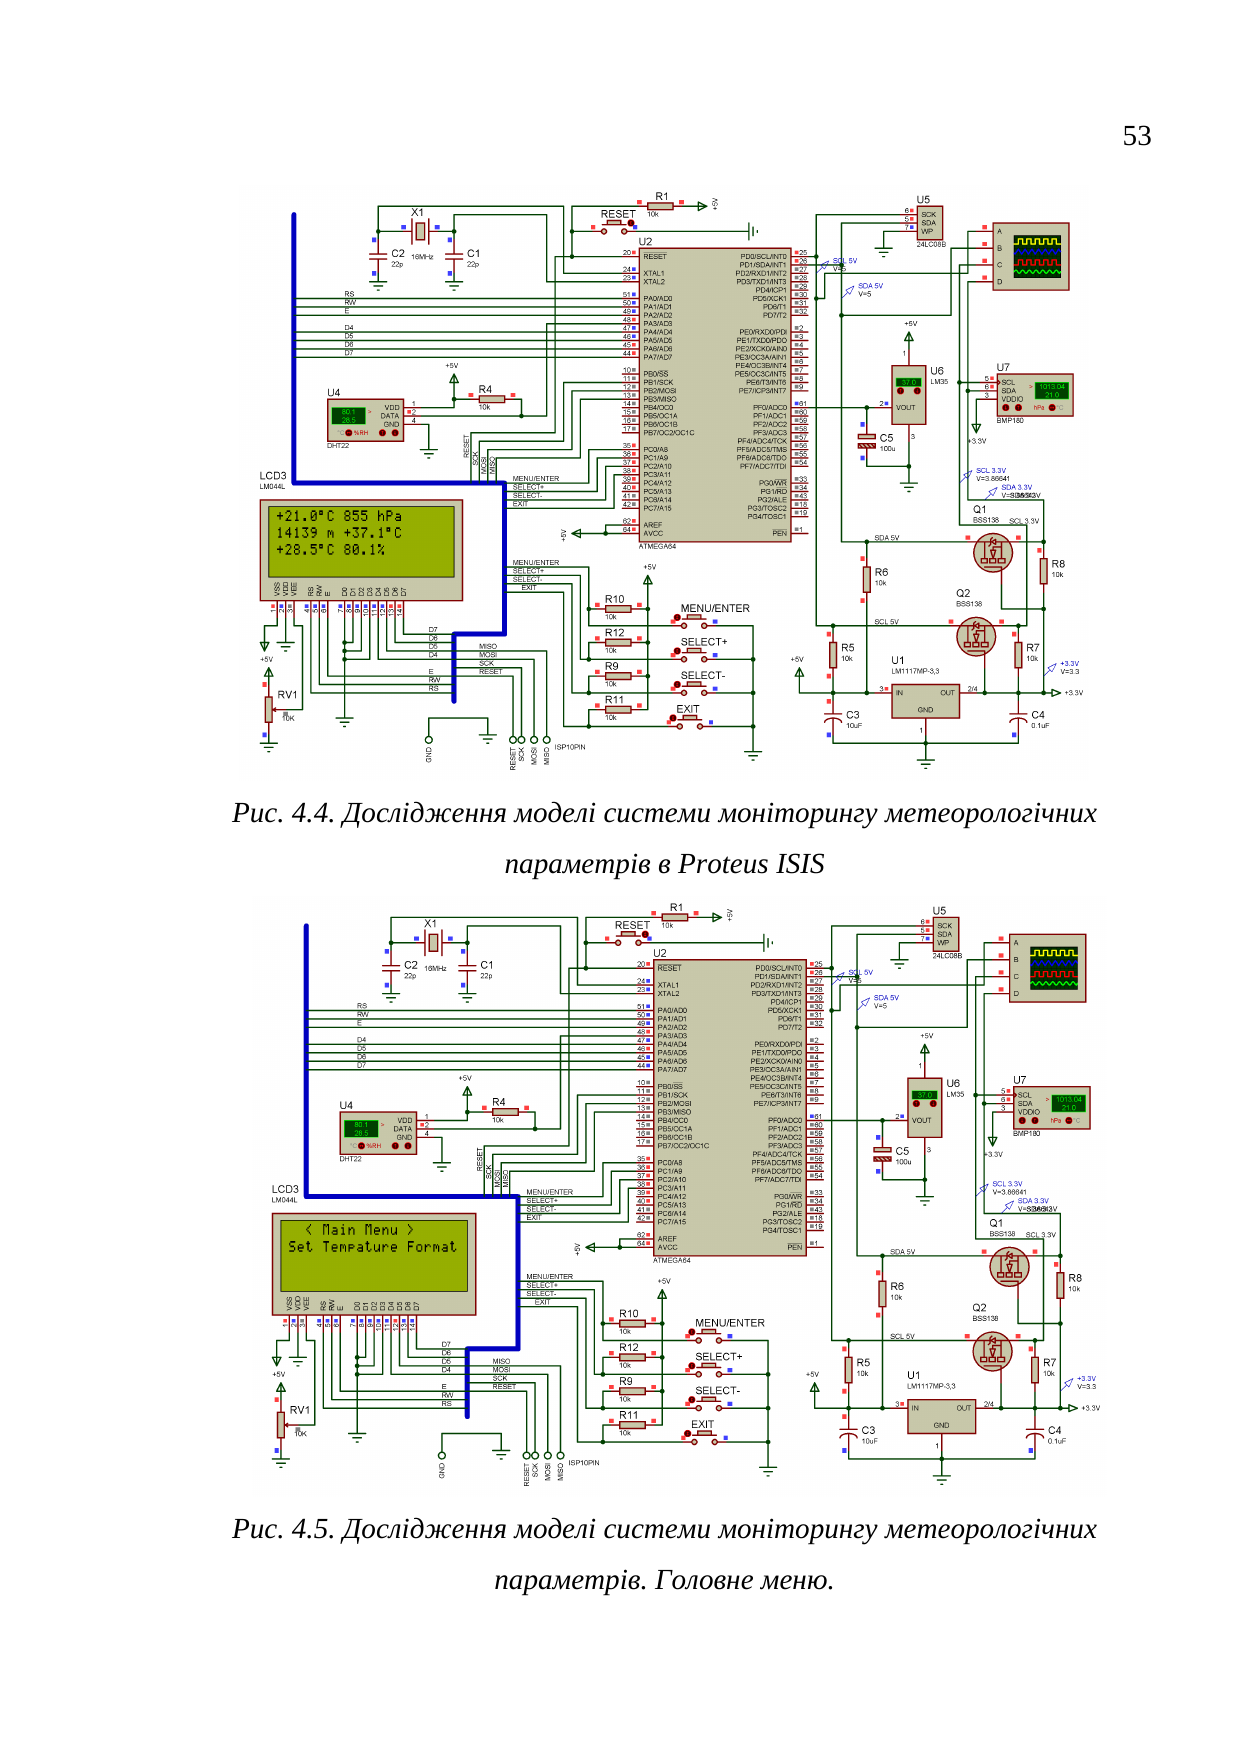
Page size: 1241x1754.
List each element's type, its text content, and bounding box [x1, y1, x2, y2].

picture [251, 896, 1107, 1497]
picture [239, 185, 1090, 781]
text Рис. 4.4. Дослідження моделі системи моніторингу метеорологічних параметрів в Proteus ISIS [177, 796, 1152, 879]
text Рис. 4.5. Дослідження моделі системи моніторингу метеорологічних параметрів. Головне меню. [177, 1511, 1152, 1595]
